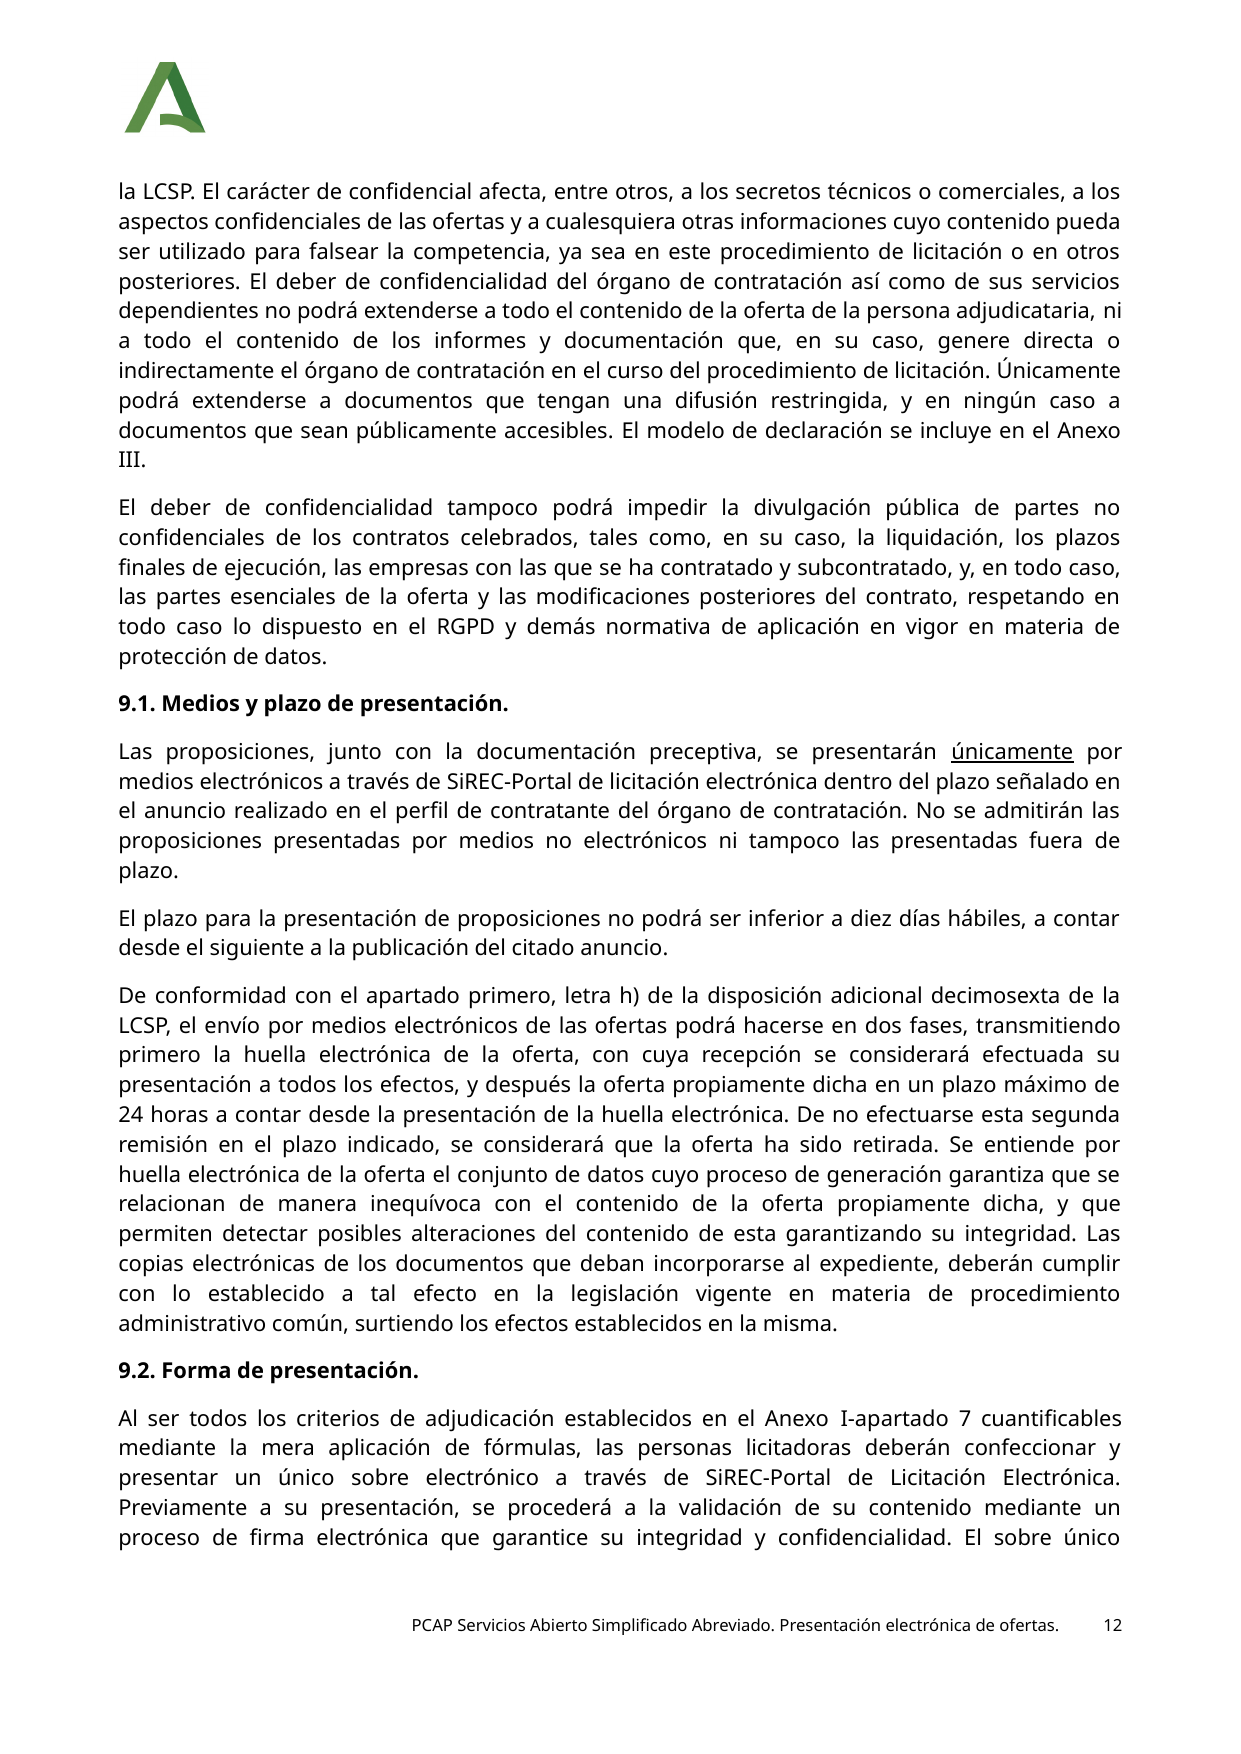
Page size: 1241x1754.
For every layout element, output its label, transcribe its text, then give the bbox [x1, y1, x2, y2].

text Al ser todos los criterios de adjudicación establecidos en el Anexo I-apartado 7 cuantificables mediante la mera aplicación de fórmulas, las personas licitadoras deberán confeccionar y presentar un único sobre electrónico a través de SiREC-Portal de Licitación Electrónica. Previamente a su presentación, se procederá a la validación de su contenido mediante un proceso de firma electrónica que garantice su integridad y confidencialidad. El sobre único [118, 1403, 1122, 1552]
picture [120, 57, 210, 137]
text la LCSP. El carácter de confidencial afecta, entre otros, a los secretos técnicos o comerciales, a los aspectos confidenciales de las ofertas y a cualesquiera otras informaciones cuyo contenido pueda ser utilizado para falsear la competencia, ya sea en este procedimiento de licitación o en otros posteriores. El deber de confidencialidad del órgano de contratación así como de sus servicios dependientes no podrá extenderse a todo el contenido de la oferta de la persona adjudicataria, ni a todo el contenido de los informes y documentación que, en su caso, genere directa o indirectamente el órgano de contratación en el curso del procedimiento de licitación. Únicamente podrá extenderse a documentos que tengan una difusión restringida, y en ningún caso a documentos que sean públicamente accesibles. El modelo de declaración se incluye en el Anexo III. [118, 176, 1122, 474]
subtitle 9.2. Forma de presentación. [118, 1355, 1122, 1385]
text De conformidad con el apartado primero, letra h) de la disposición adicional decimosexta de la LCSP, el envío por medios electrónicos de las ofertas podrá hacerse en dos fases, transmitiendo primero la huella electrónica de la oferta, con cuya recepción se considerará efectuada su presentación a todos los efectos, y después la oferta propiamente dicha en un plazo máximo de 24 horas a contar desde la presentación de la huella electrónica. De no efectuarse esta segunda remisión en el plazo indicado, se considerará que la oferta ha sido retirada. Se entiende por huella electrónica de la oferta el conjunto de datos cuyo proceso de generación garantiza que se relacionan de manera inequívoca con el contenido de la oferta propiamente dicha, y que permiten detectar posibles alteraciones del contenido de esta garantizando su integridad. Las copias electrónicas de los documentos que deban incorporarse al expediente, deberán cumplir con lo establecido a tal efecto en la legislación vigente en materia de procedimiento administrativo común, surtiendo los efectos establecidos en la misma. [118, 980, 1122, 1337]
text Las proposiciones, junto con la documentación preceptiva, se presentarán únicamente por medios electrónicos a través de SiREC-Portal de licitación electrónica dentro del plazo señalado en el anuncio realizado en el perfil de contratante del órgano de contratación. No se admitirán las proposiciones presentadas por medios no electrónicos ni tampoco las presentadas fuera de plazo. [118, 736, 1122, 885]
text El plazo para la presentación de proposiciones no podrá ser inferior a diez días hábiles, a contar desde el siguiente a la publicación del citado anuncio. [118, 903, 1122, 962]
subtitle 9.1. Medios y plazo de presentación. [118, 688, 1122, 718]
text El deber de confidencialidad tampoco podrá impedir la divulgación pública de partes no confidenciales de los contratos celebrados, tales como, en su caso, la liquidación, los plazos finales de ejecución, las empresas con las que se ha contratado y subcontratado, y, en todo caso, las partes esenciales de la oferta y las modificaciones posteriores del contrato, respetando en todo caso lo dispuesto en el RGPD y demás normativa de aplicación en vigor en materia de protección de datos. [118, 492, 1122, 671]
